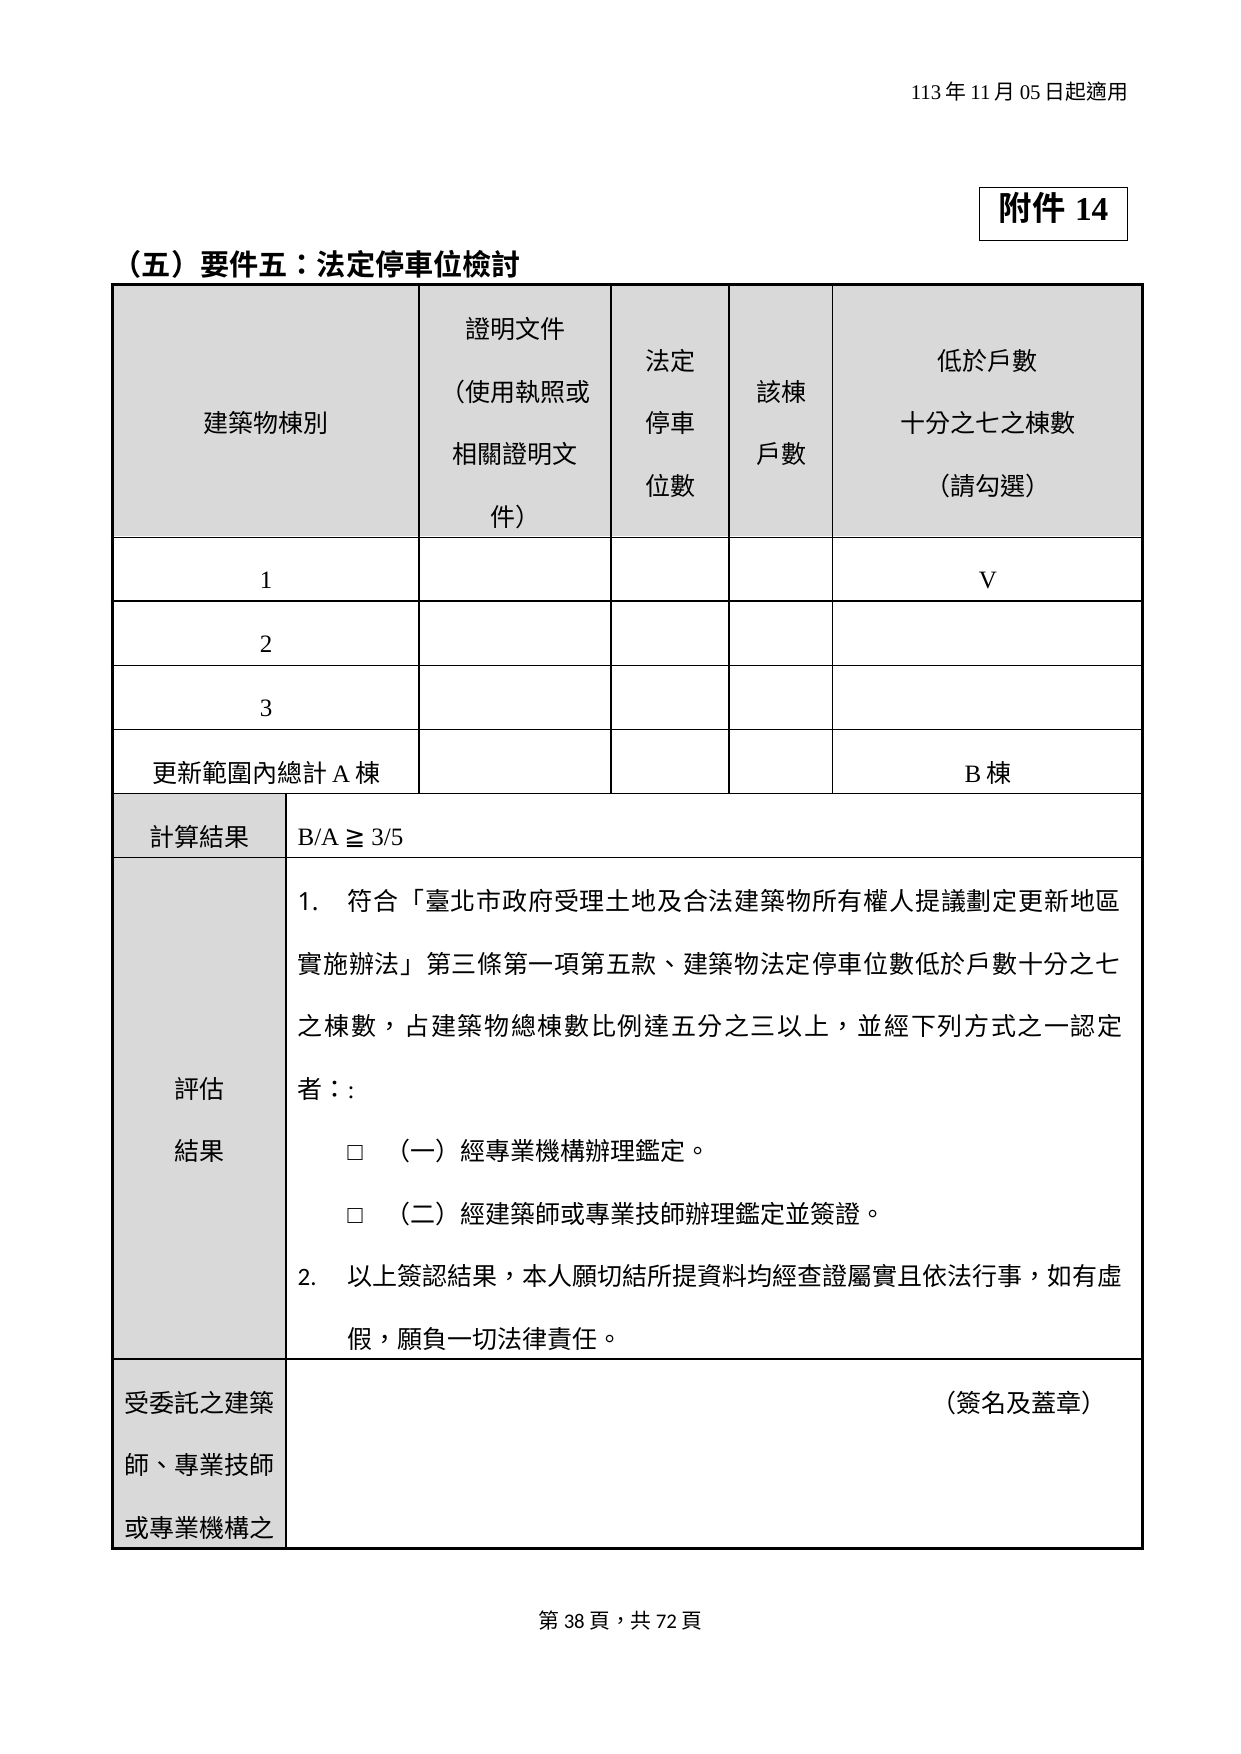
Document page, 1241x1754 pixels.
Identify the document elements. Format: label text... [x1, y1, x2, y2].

table_cell [612, 730, 728, 793]
table_cell V [833, 538, 1141, 600]
table_cell [420, 666, 610, 728]
table_cell 2 [114, 602, 418, 664]
table_cell [833, 666, 1141, 728]
table_header 證明文件 （使用執照或相關證明文件） [420, 286, 610, 536]
table_cell [730, 602, 832, 664]
table_cell 受委託之建築師、專業技師或專業機構之 [114, 1360, 285, 1547]
table_cell [730, 538, 832, 600]
table_cell 3 [114, 666, 418, 728]
table_cell [420, 730, 610, 793]
table_cell B/A ≧ 3/5 [287, 794, 1141, 857]
table_header 該棟 戶數 [730, 286, 832, 536]
table_cell 評估 結果 [114, 858, 285, 1358]
table_header 低於戶數 十分之七之棟數 （請勾選） [833, 286, 1141, 536]
table_cell [420, 538, 610, 600]
table_cell [833, 602, 1141, 664]
table_cell [612, 538, 728, 600]
text （五）要件五：法定停車位檢討 [112, 221, 1128, 283]
table_cell 1 [114, 538, 418, 600]
table_cell [420, 602, 610, 664]
table_cell B棟 [833, 730, 1141, 793]
table_header 建築物棟別 [114, 286, 418, 536]
table_cell [612, 666, 728, 728]
table_cell [730, 666, 832, 728]
table_cell [730, 730, 832, 793]
table_cell 計算結果 [114, 794, 285, 857]
table_cell [612, 602, 728, 664]
table_cell （簽名及蓋章） [287, 1360, 1141, 1547]
table_header 法定 停車 位數 [612, 286, 728, 536]
table_cell 符合「臺北市政府受理土地及合法建築物所有權人提議劃定更新地區實施辦法」第三條第一項第五款、建築物法定停車位數低於戶數十分之七之棟數，占建築物總棟數比例達五分之三以上，並經下列方式之一認定者：: （一）經專業機構辦理鑑定。 （二）經建築師或專業技師辦理鑑定並簽證。 以上簽認結果，本人願切結所提資料均經查證屬實且依法行事，如有虛假，願負一切法律責任。 [287, 858, 1141, 1358]
table_cell 更新範圍內總計A棟 [114, 730, 418, 793]
